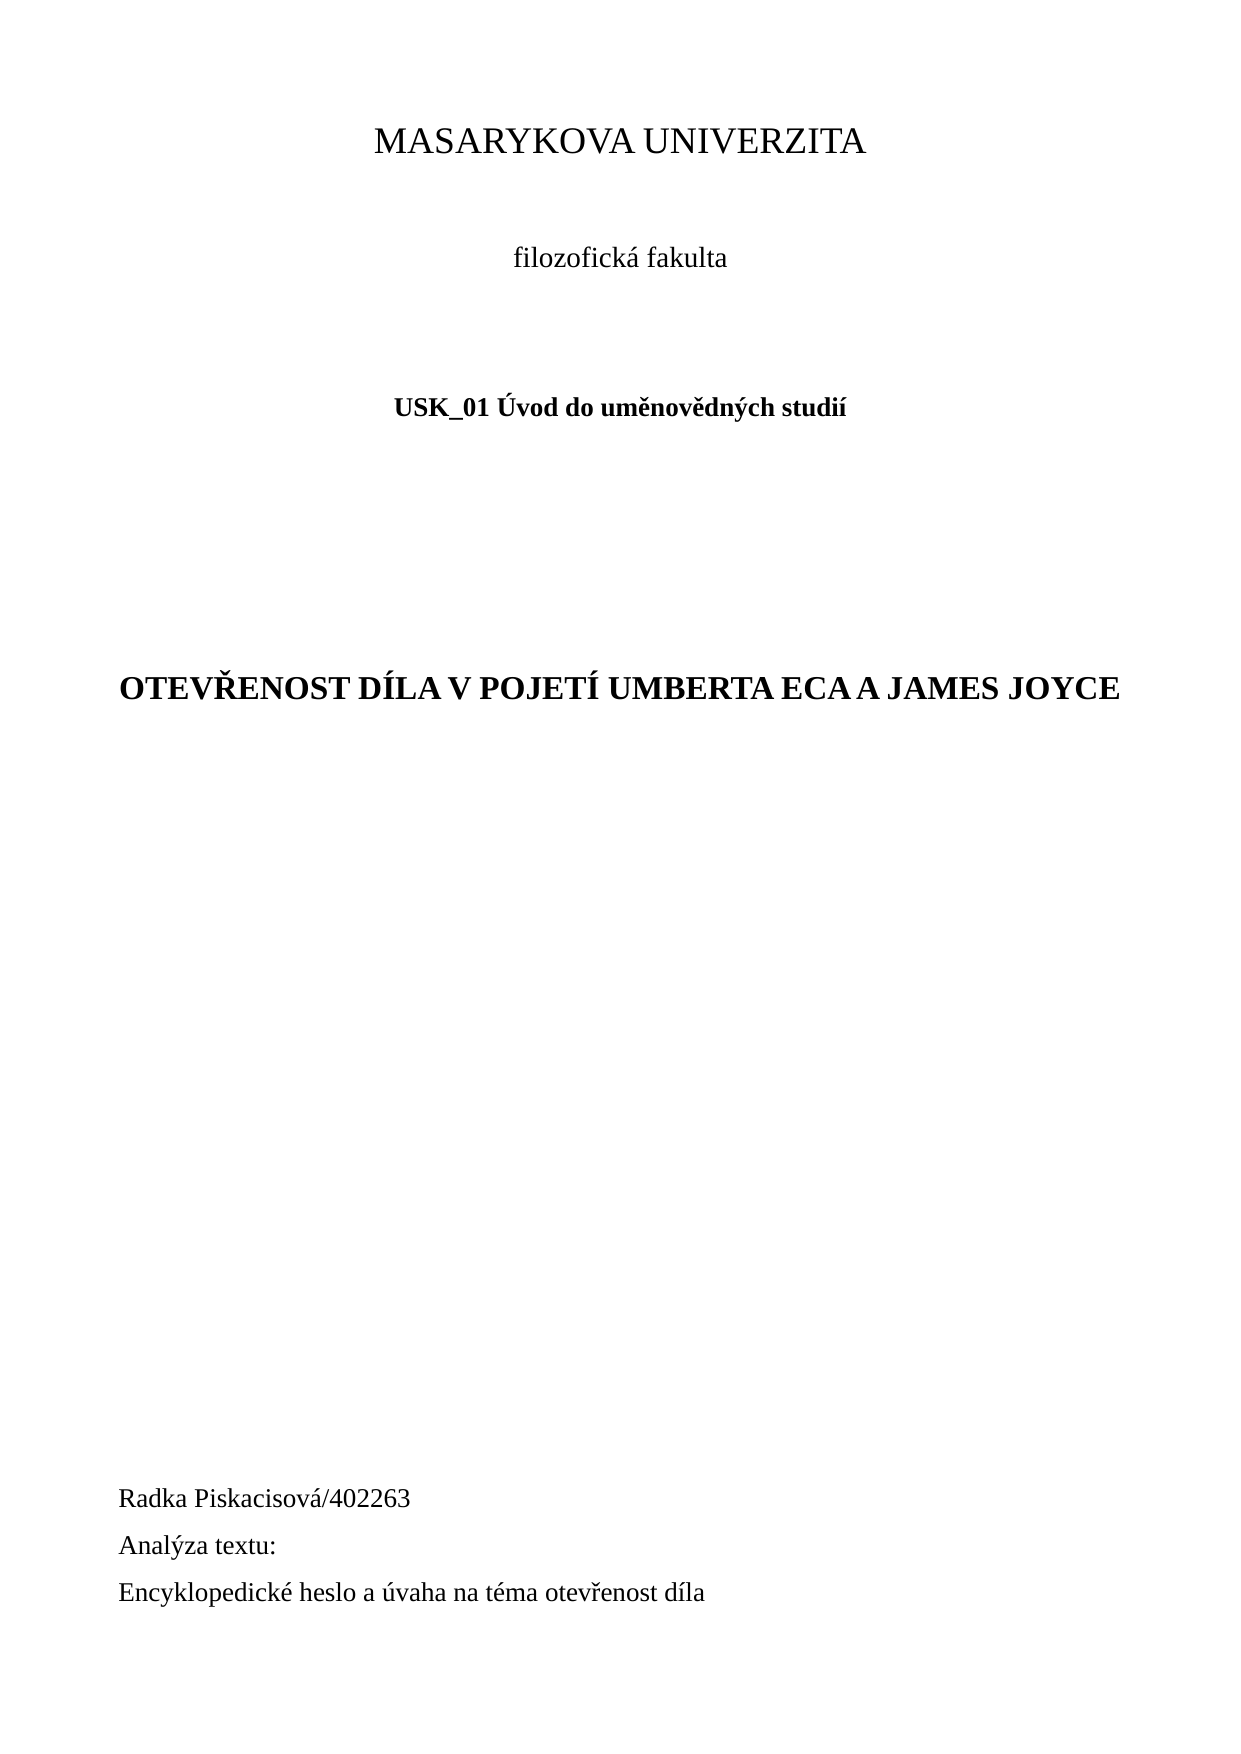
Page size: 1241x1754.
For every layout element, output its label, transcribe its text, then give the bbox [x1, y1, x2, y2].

text OTEVŘENOST DÍLA V POJETÍ UMBERTA ECA A JAMES JOYCE [118, 668, 1122, 706]
text Encyklopedické heslo a úvaha na téma otevřenost díla [118, 1576, 1122, 1607]
text filozofická fakulta [118, 240, 1122, 274]
text Analýza textu: [118, 1529, 1122, 1560]
text USK_01 Úvod do uměnovědných studií [118, 391, 1122, 422]
text Radka Piskacisová/402263 [118, 1482, 1122, 1513]
text MASARYKOVA UNIVERZITA [118, 118, 1122, 161]
